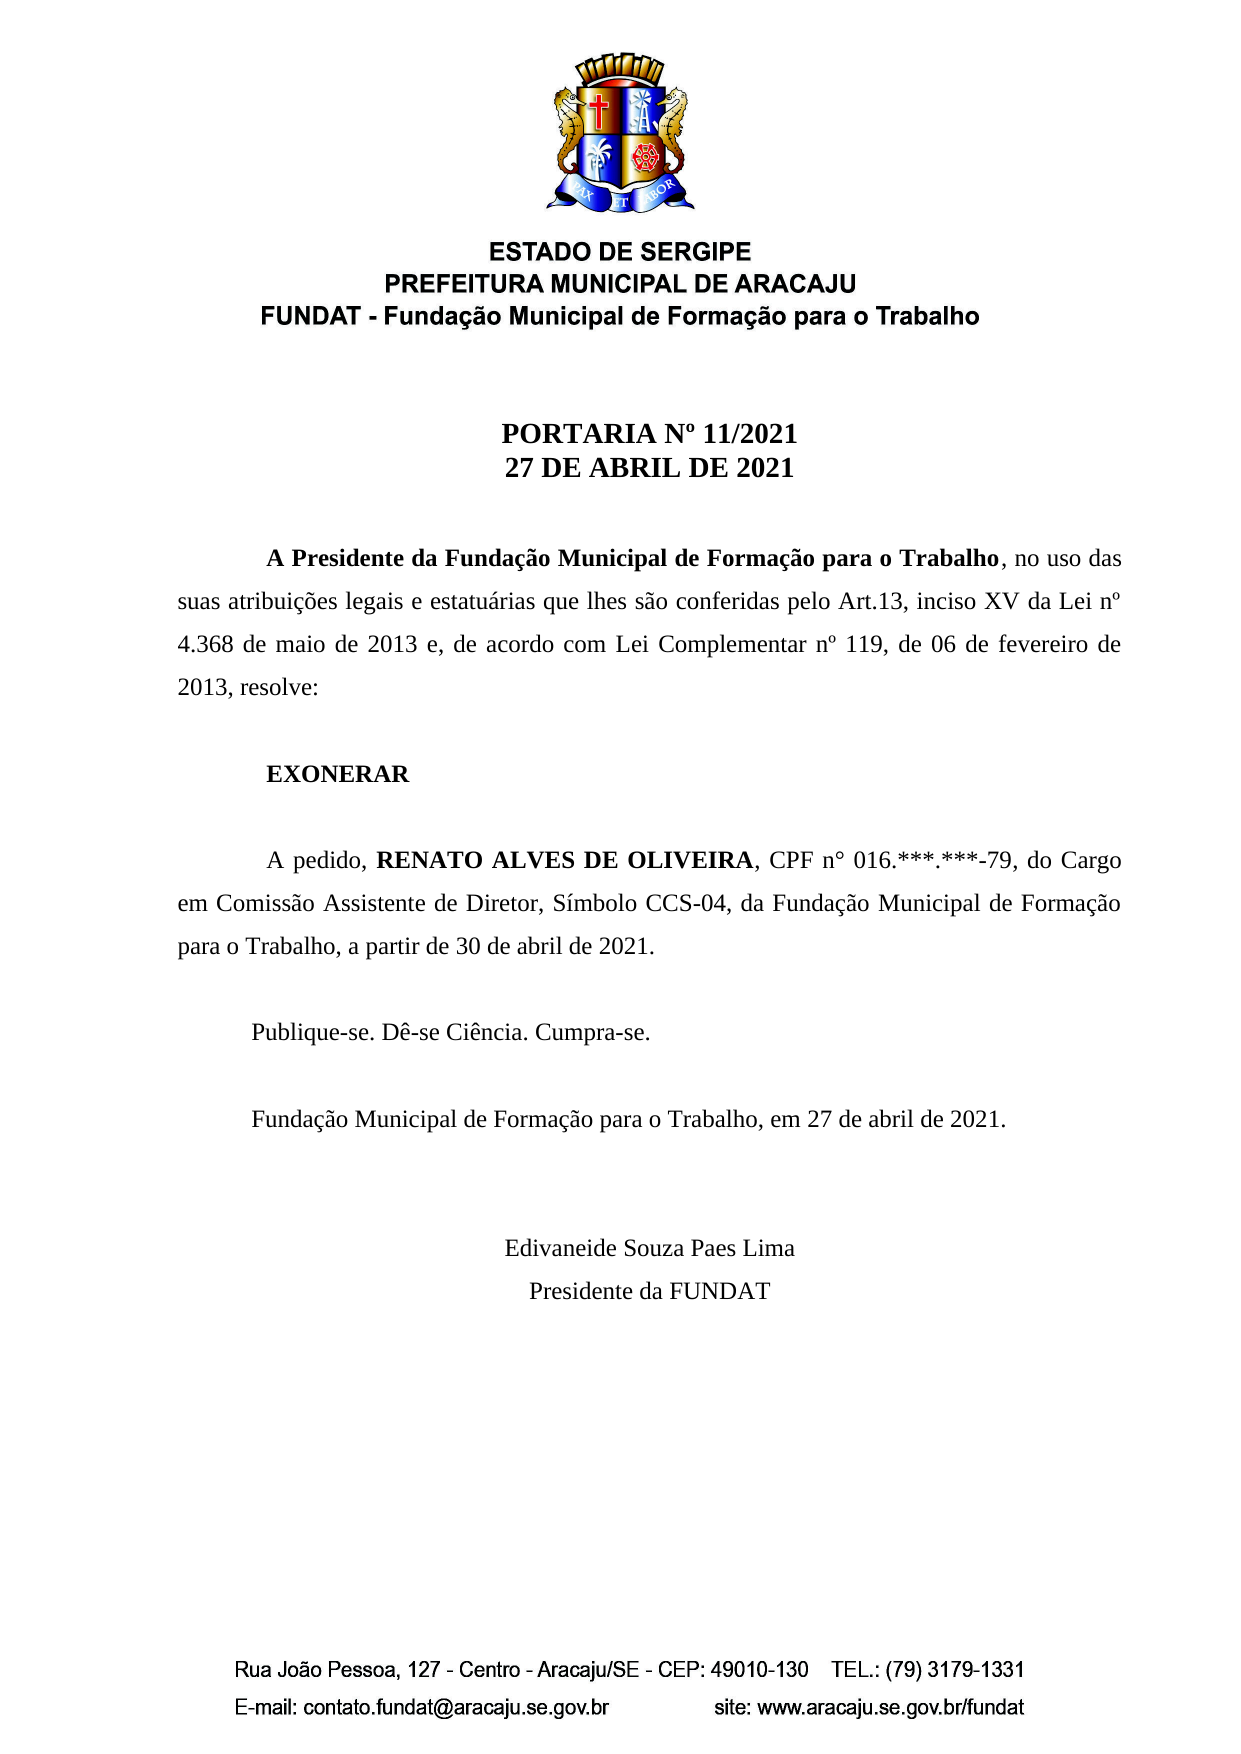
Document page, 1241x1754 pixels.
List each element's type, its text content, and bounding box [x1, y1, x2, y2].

text 27 DE ABRIL DE 2021 [177, 450, 1122, 483]
text A pedido, RENATO ALVES DE OLIVEIRA, CPF n° 016.***.***-79, do Cargo em Comissão Assistente de Diretor, Símbolo CCS-04, da Fundação Municipal de Formação para o Trabalho, a partir de 30 de abril de 2021. [177, 845, 1122, 960]
text Presidente da FUNDAT [177, 1276, 1122, 1305]
text Edivaneide Souza Paes Lima [177, 1233, 1122, 1262]
picture [0, 0, 1241, 1754]
text Fundação Municipal de Formação para o Trabalho, em 27 de abril de 2021. [177, 1104, 1122, 1132]
text Publique-se. Dê-se Ciência. Cumpra-se. [177, 1017, 1122, 1046]
text EXONERAR [177, 759, 1122, 787]
text A Presidente da Fundação Municipal de Formação para o Trabalho, no uso das suas atribuições legais e estatuárias que lhes são conferidas pelo Art.13, inciso XV da Lei nº 4.368 de maio de 2013 e, de acordo com Lei Complementar nº 119, de 06 de fevereiro de 2013, resolve: [177, 543, 1122, 701]
text PORTARIA Nº 11/2021 [177, 416, 1122, 450]
